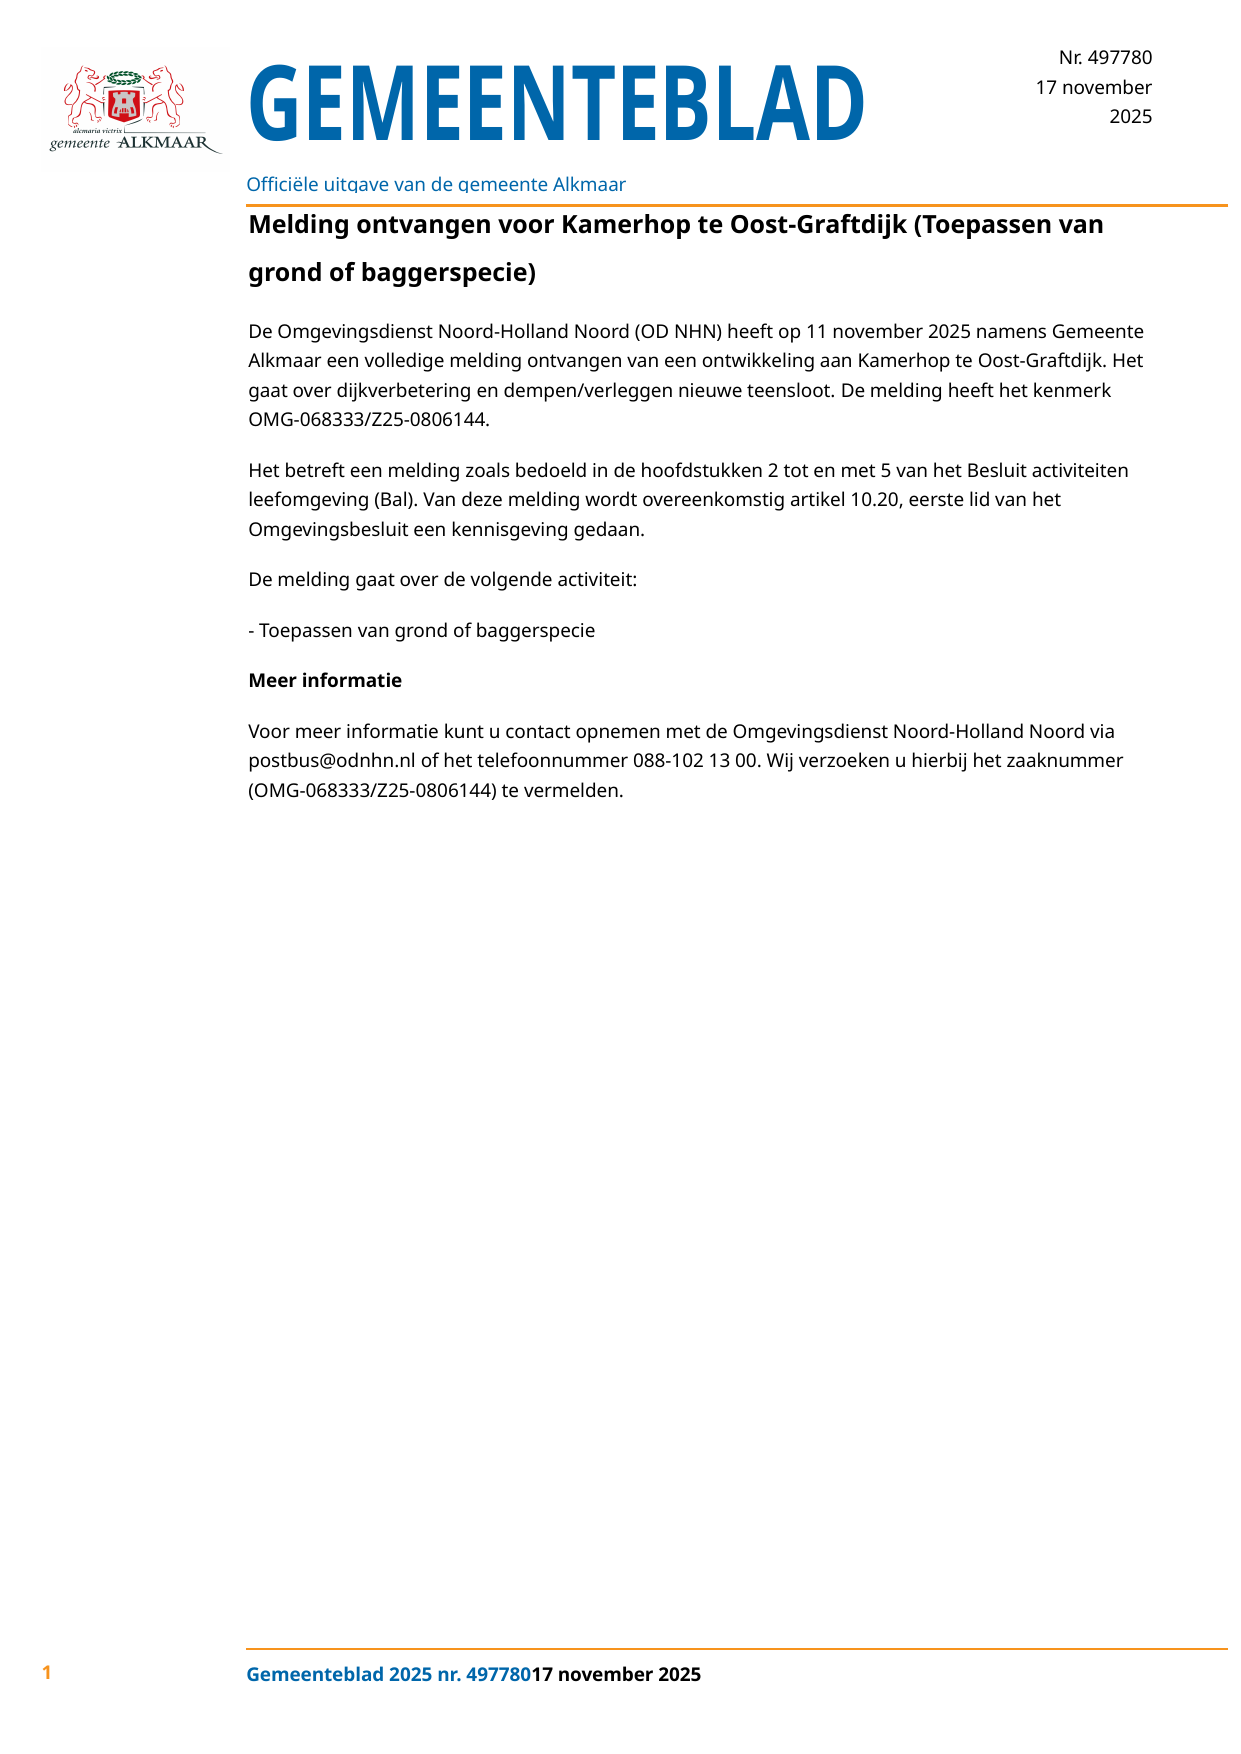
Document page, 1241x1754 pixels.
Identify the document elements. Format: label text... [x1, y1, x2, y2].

text De melding gaat over de volgende activiteit: [248, 567, 1152, 592]
text Voor meer informatie kunt u contact opnemen met de Omgevingsdienst Noord-Holland Noord via postbus@odnhn.nl of het telefoonnummer 088-102 13 00. Wij verzoeken u hierbij het zaaknummer (OMG-068333/Z25-0806144) te vermelden. [248, 718, 1152, 803]
picture [41, 47, 231, 172]
text De Omgevingsdienst Noord-Holland Noord (OD NHN) heeft op 11 november 2025 namens Gemeente Alkmaar een volledige melding ontvangen van een ontwikkeling aan Kamerhop te Oost-Graftdijk. Het gaat over dijkverbetering en dempen/verleggen nieuwe teensloot. De melding heeft het kenmerk OMG-068333/Z25-0806144. [248, 318, 1152, 432]
text Meer informatie [248, 667, 1152, 693]
text - Toepassen van grond of baggerspecie [248, 617, 1152, 643]
text Melding ontvangen voor Kamerhop te Oost-Graftdijk (Toepassen van grond of baggerspecie) [248, 207, 1152, 288]
text Het betreft een melding zoals bedoeld in de hoofdstukken 2 tot en met 5 van het Besluit activiteiten leefomgeving (Bal). Van deze melding wordt overeenkomstig artikel 10.20, eerste lid van het Omgevingsbesluit een kennisgeving gedaan. [248, 457, 1152, 542]
